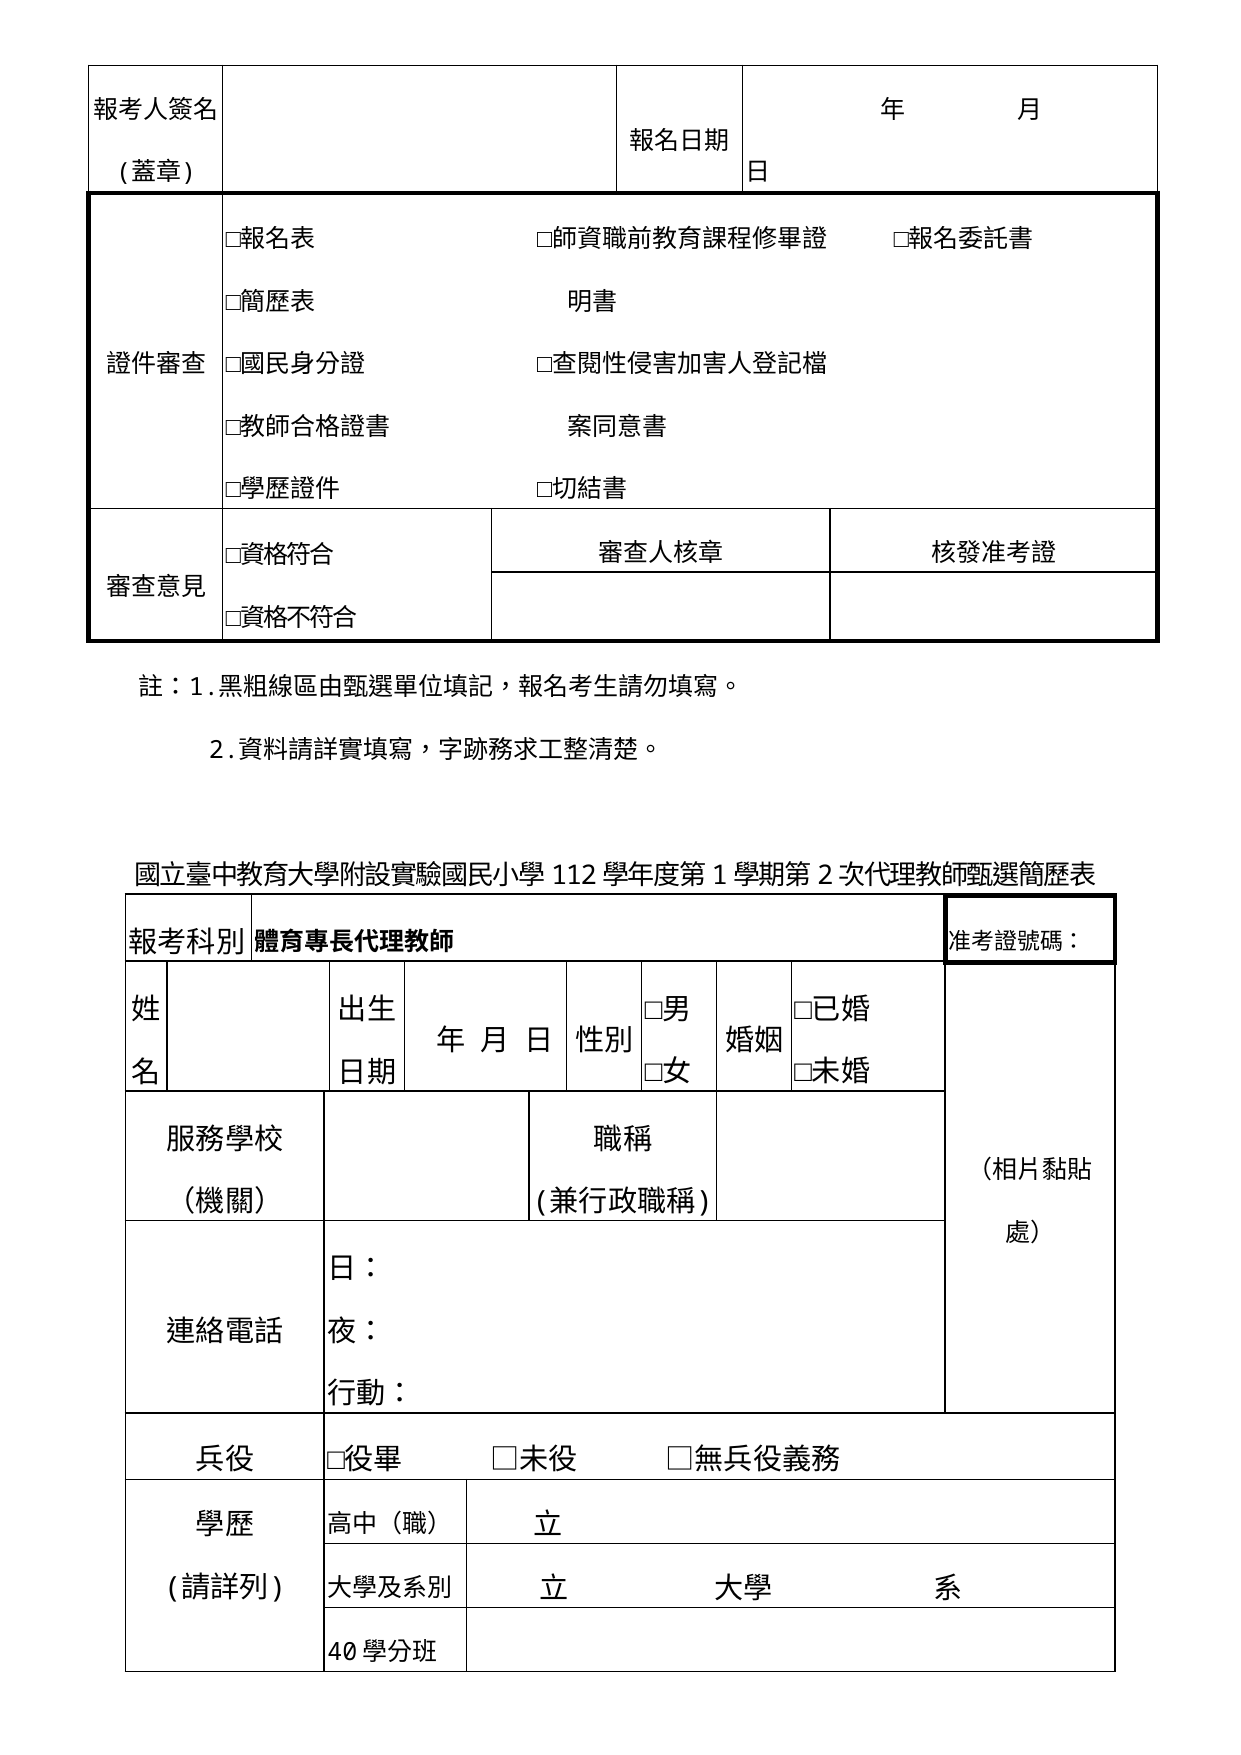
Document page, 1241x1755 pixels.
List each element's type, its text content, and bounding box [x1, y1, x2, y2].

table_cell 職稱 (兼行政職稱) [530, 1092, 716, 1220]
table_header 准考證號碼： [948, 898, 1113, 960]
table_cell □師資職前教育課程修畢證 明書 □查閱性侵害加害人登記檔 案同意書 □切結書 [534, 195, 846, 508]
table_cell 姓 名 [126, 962, 166, 1090]
table_cell 連絡電話 [126, 1221, 323, 1412]
table_cell 性別 [567, 962, 641, 1090]
table_cell [492, 573, 829, 638]
table_cell 大學及系別 [325, 1544, 466, 1607]
table_cell 日： 夜： 行動： [325, 1221, 944, 1412]
table_cell 學歷 (請詳列) [126, 1480, 323, 1671]
table_cell 年 月 日 [405, 962, 566, 1090]
table_cell [168, 962, 329, 1090]
table_cell □報名委託書 [846, 195, 1155, 508]
table_cell 立 大學 系 [467, 1544, 1114, 1607]
text 註：1.黑粗線區由甄選單位填記，報名考生請勿填寫。 [89, 643, 1152, 706]
text 2.資料請詳實填寫，字跡務求工整清楚。 [89, 706, 1152, 768]
table_cell □資格符合 □資格不符合 [223, 509, 491, 638]
table_cell [223, 66, 616, 191]
table_header 體育專長代理教師 [252, 895, 943, 960]
table_cell 服務學校 （機關） [126, 1092, 323, 1220]
table_cell 立 [467, 1480, 1114, 1543]
table_header 報考科別 [126, 895, 251, 960]
table_cell 證件審查 [91, 195, 222, 508]
table_cell □已婚 □未婚 [792, 962, 944, 1090]
table_cell 兵役 [126, 1414, 323, 1479]
table_cell 婚姻 [717, 962, 791, 1090]
table_cell □男 □女 [642, 962, 716, 1090]
table_cell 年 月 日 [743, 66, 1157, 191]
table_cell （相片黏貼處） [946, 965, 1114, 1412]
table_cell 核發准考證 [831, 509, 1155, 571]
text 國立臺中教育大學附設實驗國民小學112學年度第1學期第2次代理教師甄選簡歷表 [64, 831, 1152, 893]
table_cell [831, 573, 1155, 638]
table_cell 審查人核章 [492, 509, 829, 571]
table_cell [467, 1608, 1114, 1671]
table_cell [325, 1092, 528, 1220]
table_cell 40學分班 [325, 1608, 466, 1671]
table_cell 報名日期 [617, 66, 742, 191]
table_cell [717, 1092, 944, 1220]
table_cell 審查意見 [91, 509, 222, 638]
table_cell □報名表 □簡歷表 □國民身分證 □教師合格證書 □學歷證件 [223, 195, 534, 508]
table_cell □役畢 □未役 □無兵役義務 [325, 1414, 1114, 1479]
table_cell 高中（職） [325, 1480, 466, 1543]
table_cell 出生日期 [330, 962, 404, 1090]
table_cell 報考人簽名(蓋章) [89, 66, 222, 191]
